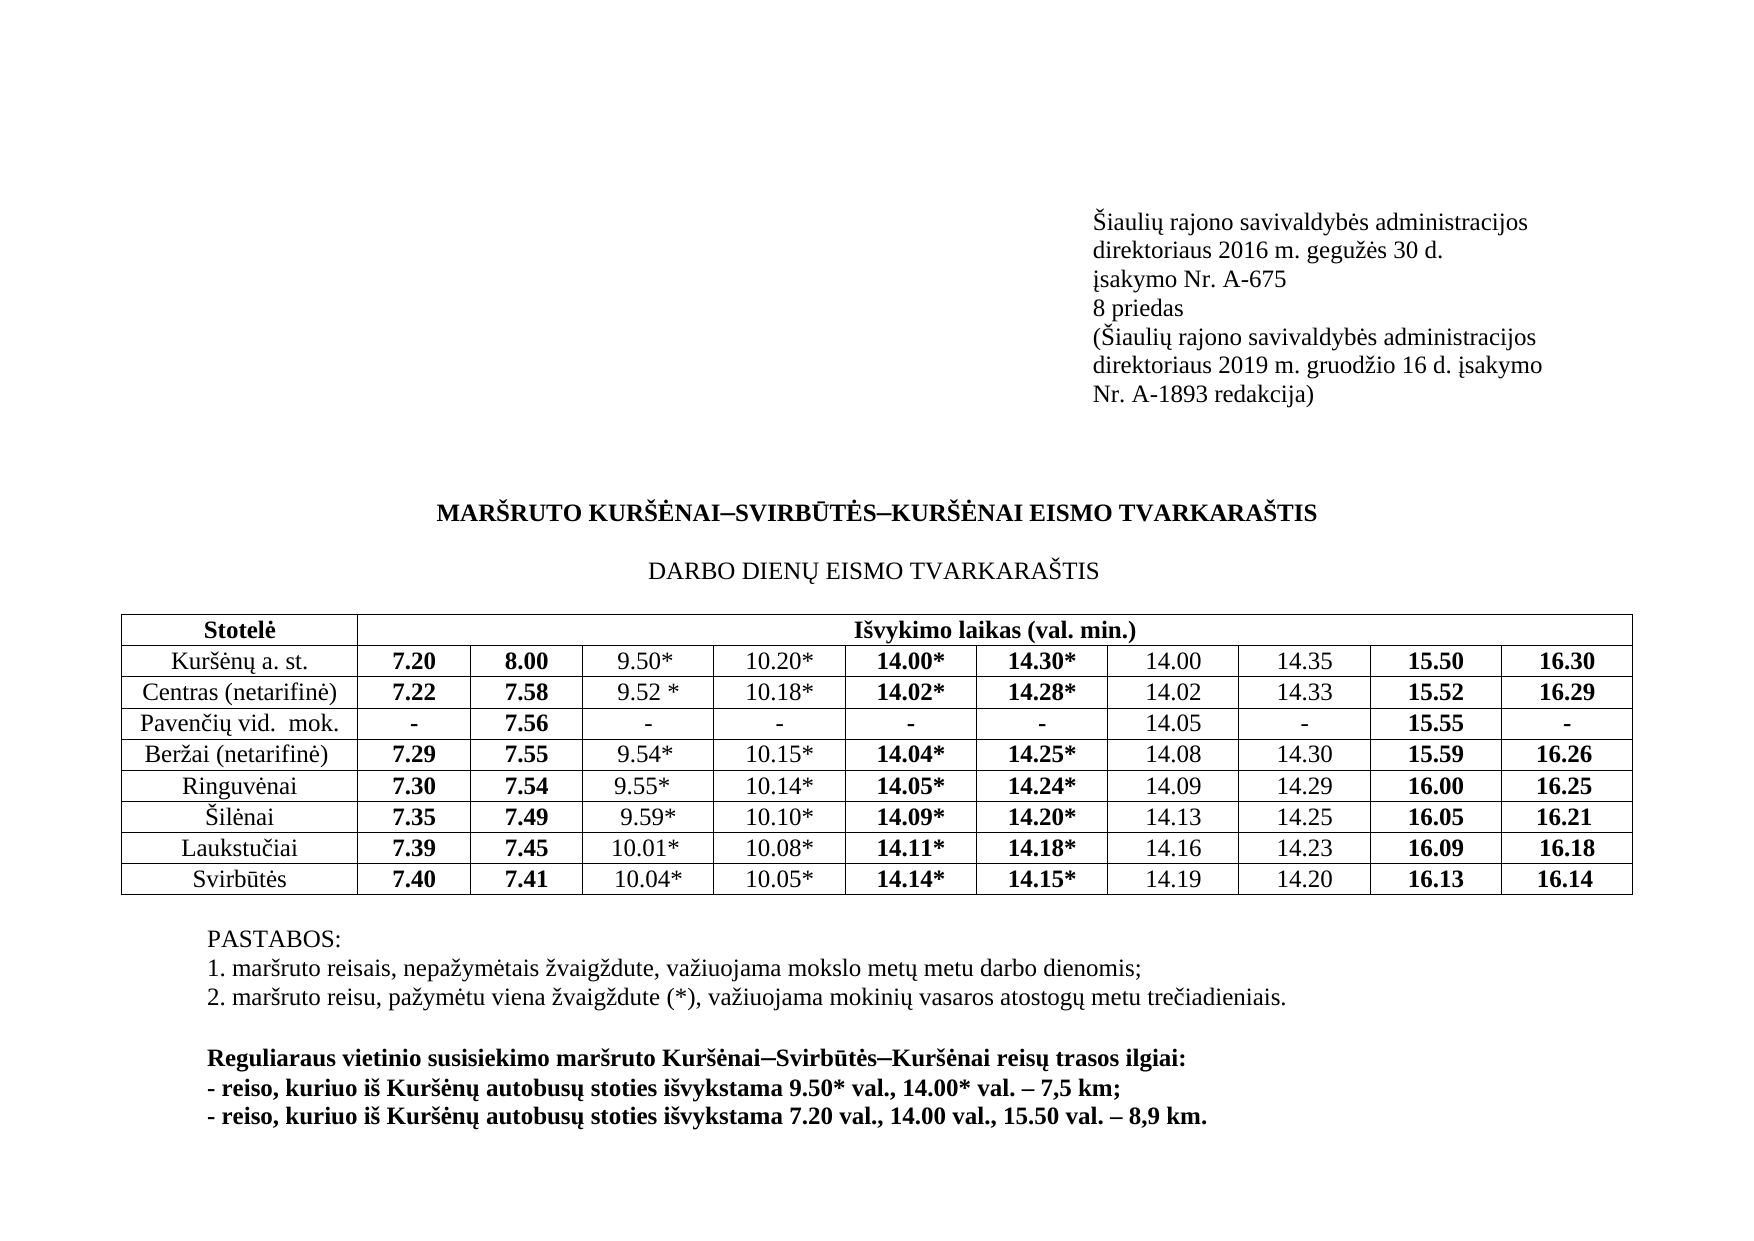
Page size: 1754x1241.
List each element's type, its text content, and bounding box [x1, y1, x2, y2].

table_cell 7.58 [471, 677, 582, 707]
table_cell 15.59 [1371, 740, 1501, 770]
table_cell 14.25 [1239, 802, 1370, 832]
table_cell 7.55 [471, 740, 582, 770]
table_cell Laukstučiai [122, 833, 357, 863]
table_cell - [977, 709, 1107, 738]
table_cell 14.11* [846, 833, 976, 863]
table_cell 7.56 [471, 709, 582, 738]
table_cell Kuršėnų a. st. [122, 646, 357, 676]
table_cell 7.29 [358, 740, 470, 770]
table_cell 9.59* [583, 802, 713, 832]
table_header Išvykimo laikas (val. min.) [358, 615, 1632, 645]
table_cell 10.05* [714, 864, 845, 894]
table_cell 16.18 [1502, 833, 1632, 863]
table_cell Šilėnai [122, 802, 357, 832]
table_cell 7.22 [358, 677, 470, 707]
table_cell - [1239, 709, 1370, 738]
table_cell 14.28* [977, 677, 1107, 707]
table_cell 16.09 [1371, 833, 1501, 863]
table_cell 7.20 [358, 646, 470, 676]
table_cell Centras (netarifinė) [122, 677, 357, 707]
table_cell 7.40 [358, 864, 470, 894]
text direktoriaus 2016 m. gegužės 30 d. [1093, 235, 1636, 264]
table_cell 8.00 [471, 646, 582, 676]
table_cell 14.05 [1108, 709, 1238, 738]
table_cell 16.30 [1502, 646, 1632, 676]
table_cell 14.04* [846, 740, 976, 770]
table_cell 16.05 [1371, 802, 1501, 832]
text - reiso, kuriuo iš Kuršėnų autobusų stoties išvykstama 7.20 val., 14.00 val., 15.50 val. – 8,9 km. [118, 1101, 1636, 1130]
table_cell 16.26 [1502, 740, 1632, 770]
table_cell 14.13 [1108, 802, 1238, 832]
text PASTABOS: [118, 924, 1636, 953]
table_cell Svirbūtės [122, 864, 357, 894]
table_cell 14.20 [1239, 864, 1370, 894]
table_header Stotelė [122, 615, 357, 645]
table_cell Pavenčių vid. mok. [122, 709, 357, 738]
text MARŠRUTO KURŠĖNAI–SVIRBŪTĖS–KURŠĖNAI EISMO TVARKARAŠTIS [118, 494, 1636, 528]
table_cell 10.20* [714, 646, 845, 676]
table_cell - [1502, 709, 1632, 738]
table_cell 14.15* [977, 864, 1107, 894]
table_cell - [358, 709, 470, 738]
table_cell - [583, 709, 713, 738]
table_cell 10.18* [714, 677, 845, 707]
table_cell 14.35 [1239, 646, 1370, 676]
table_cell 14.30* [977, 646, 1107, 676]
text Nr. A-1893 redakcija) [1093, 379, 1636, 408]
table_cell 14.09 [1108, 771, 1238, 801]
table_cell - [846, 709, 976, 738]
text 1. maršruto reisais, nepažymėtais žvaigždute, važiuojama mokslo metų metu darbo dienomis; [118, 953, 1636, 982]
table_cell 9.52 * [583, 677, 713, 707]
table_cell 7.45 [471, 833, 582, 863]
text Šiaulių rajono savivaldybės administracijos [1093, 207, 1636, 235]
text įsakymo Nr. A-675 [1093, 264, 1636, 293]
table_cell 14.05* [846, 771, 976, 801]
table_cell 14.00 [1108, 646, 1238, 676]
table_cell 7.39 [358, 833, 470, 863]
table_cell Ringuvėnai [122, 771, 357, 801]
table_cell 14.19 [1108, 864, 1238, 894]
table_cell 15.55 [1371, 709, 1501, 738]
table_cell 9.55* [583, 771, 713, 801]
table_cell - [714, 709, 845, 738]
table_cell 16.25 [1502, 771, 1632, 801]
table_cell 14.02* [846, 677, 976, 707]
table_cell 16.13 [1371, 864, 1501, 894]
text - reiso, kuriuo iš Kuršėnų autobusų stoties išvykstama 9.50* val., 14.00* val. – 7,5 km; [118, 1073, 1636, 1101]
table_cell 14.18* [977, 833, 1107, 863]
text (Šiaulių rajono savivaldybės administracijos [1093, 322, 1636, 350]
table_cell 14.16 [1108, 833, 1238, 863]
table_cell 14.00* [846, 646, 976, 676]
table_cell 10.15* [714, 740, 845, 770]
table_cell 14.02 [1108, 677, 1238, 707]
table_cell 15.50 [1371, 646, 1501, 676]
table_cell 7.54 [471, 771, 582, 801]
table_cell 9.54* [583, 740, 713, 770]
table_cell 14.08 [1108, 740, 1238, 770]
table_cell 16.21 [1502, 802, 1632, 832]
text 8 priedas [1093, 293, 1636, 322]
table_cell 10.14* [714, 771, 845, 801]
table_cell Beržai (netarifinė) [122, 740, 357, 770]
table_cell 10.01* [583, 833, 713, 863]
table_cell 16.00 [1371, 771, 1501, 801]
table_cell 15.52 [1371, 677, 1501, 707]
table_cell 14.33 [1239, 677, 1370, 707]
table_cell 14.23 [1239, 833, 1370, 863]
text 2. maršruto reisu, pažymėtu viena žvaigždute (*), važiuojama mokinių vasaros atostogų metu trečiadieniais. [118, 982, 1636, 1010]
table_cell 14.20* [977, 802, 1107, 832]
table_cell 16.29 [1502, 677, 1632, 707]
table_cell 7.30 [358, 771, 470, 801]
table_cell 9.50* [583, 646, 713, 676]
text DARBO DIENŲ EISMO TVARKARAŠTIS [118, 556, 1636, 585]
table_cell 14.30 [1239, 740, 1370, 770]
table_cell 14.24* [977, 771, 1107, 801]
text Reguliaraus vietinio susisiekimo maršruto Kuršėnai–Svirbūtės–Kuršėnai reisų trasos ilgiai: [118, 1039, 1636, 1073]
table_cell 10.10* [714, 802, 845, 832]
text direktoriaus 2019 m. gruodžio 16 d. įsakymo [1093, 350, 1636, 379]
table_cell 10.04* [583, 864, 713, 894]
table_cell 16.14 [1502, 864, 1632, 894]
table_cell 7.49 [471, 802, 582, 832]
table_cell 7.41 [471, 864, 582, 894]
table_cell 10.08* [714, 833, 845, 863]
table_cell 14.29 [1239, 771, 1370, 801]
table_cell 14.14* [846, 864, 976, 894]
table_cell 7.35 [358, 802, 470, 832]
table_cell 14.09* [846, 802, 976, 832]
table_cell 14.25* [977, 740, 1107, 770]
